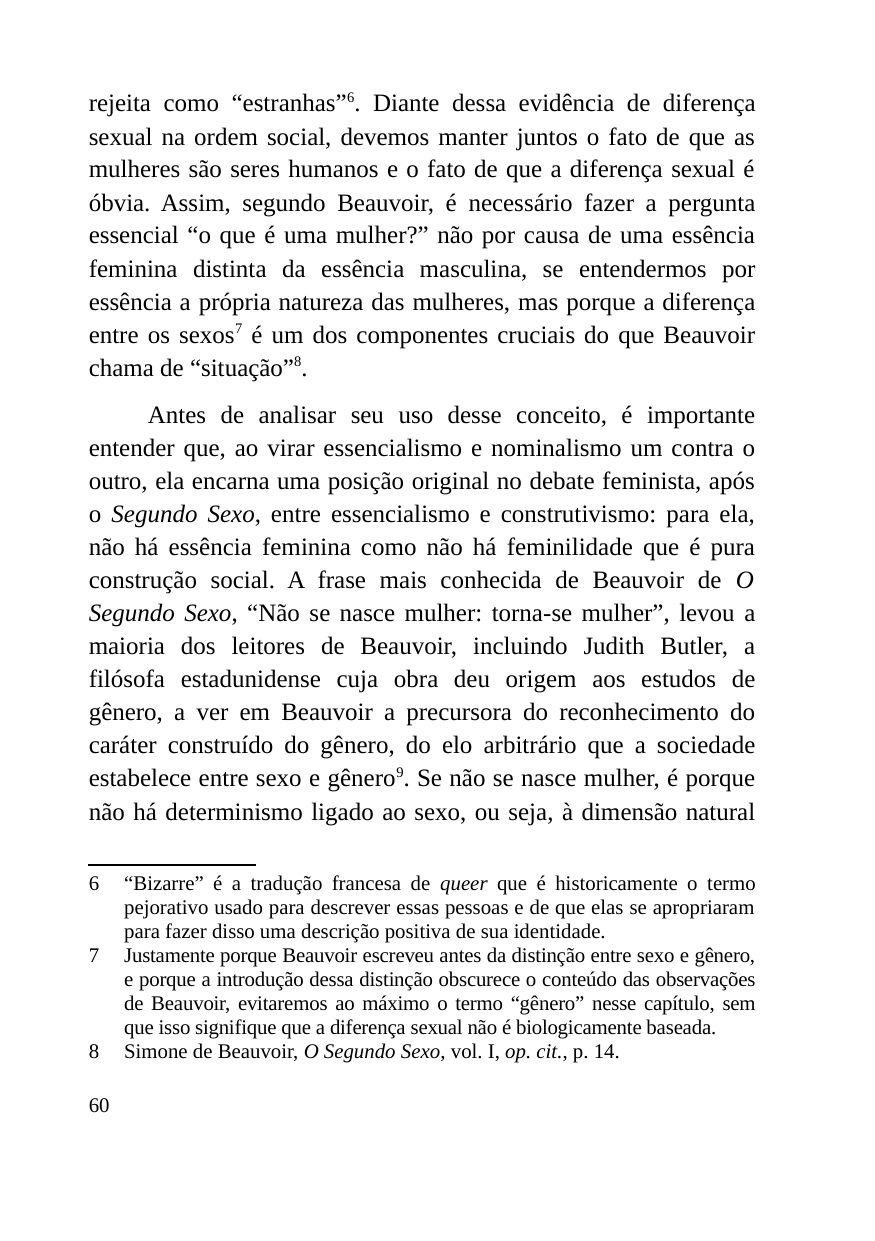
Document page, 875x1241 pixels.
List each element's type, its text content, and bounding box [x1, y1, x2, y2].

text Antes de analisar seu uso desse conceito, é importante entender que, ao virar essencialismo e nominalismo um contra o outro, ela encarna uma posição original no debate feminista, após o Segundo Sexo, entre essencialismo e construtivismo: para ela, não há essência feminina como não há feminilidade que é pura construção social. A frase mais conhecida de Beauvoir de O Segundo Sexo, “Não se nasce mulher: torna-se mulher”, levou a maioria dos leitores de Beauvoir, incluindo Judith Butler, a filósofa estadunidense cuja obra deu origem aos estudos de gênero, a ver em Beauvoir a precursora do reconhecimento do caráter construído do gênero, do elo arbitrário que a sociedade estabelece entre sexo e gênero. Se não se nasce mulher, é porque não há determinismo ligado ao sexo, ou seja, à dimensão natural [88, 400, 756, 825]
text Justamente porque Beauvoir escreveu antes da distinção entre sexo e gênero, e porque a introdução dessa distinção obscurece o conteúdo das observações de Beauvoir, evitaremos ao máximo o termo “gênero” nesse capítulo, sem que isso signifique que a diferença sexual não é biologicamente baseada. [88, 943, 756, 1039]
text “Bizarre” é a tradução francesa de queer que é historicamente o termo pejorativo usado para descrever essas pessoas e de que elas se apropriaram para fazer disso uma descrição positiva de sua identidade. [88, 871, 756, 943]
text Simone de Beauvoir, O Segundo Sexo, vol. I, op. cit., p. 14. [88, 1039, 756, 1063]
text rejeita como “estranhas”. Diante dessa evidência de diferença sexual na ordem social, devemos manter juntos o fato de que as mulheres são seres humanos e o fato de que a diferença sexual é óbvia. Assim, segundo Beauvoir, é necessário fazer a pergunta essencial “o que é uma mulher?” não por causa de uma essência feminina distinta da essência masculina, se entendermos por essência a própria natureza das mulheres, mas porque a diferença entre os sexos é um dos componentes cruciais do que Beauvoir chama de “situação”. [88, 88, 756, 381]
